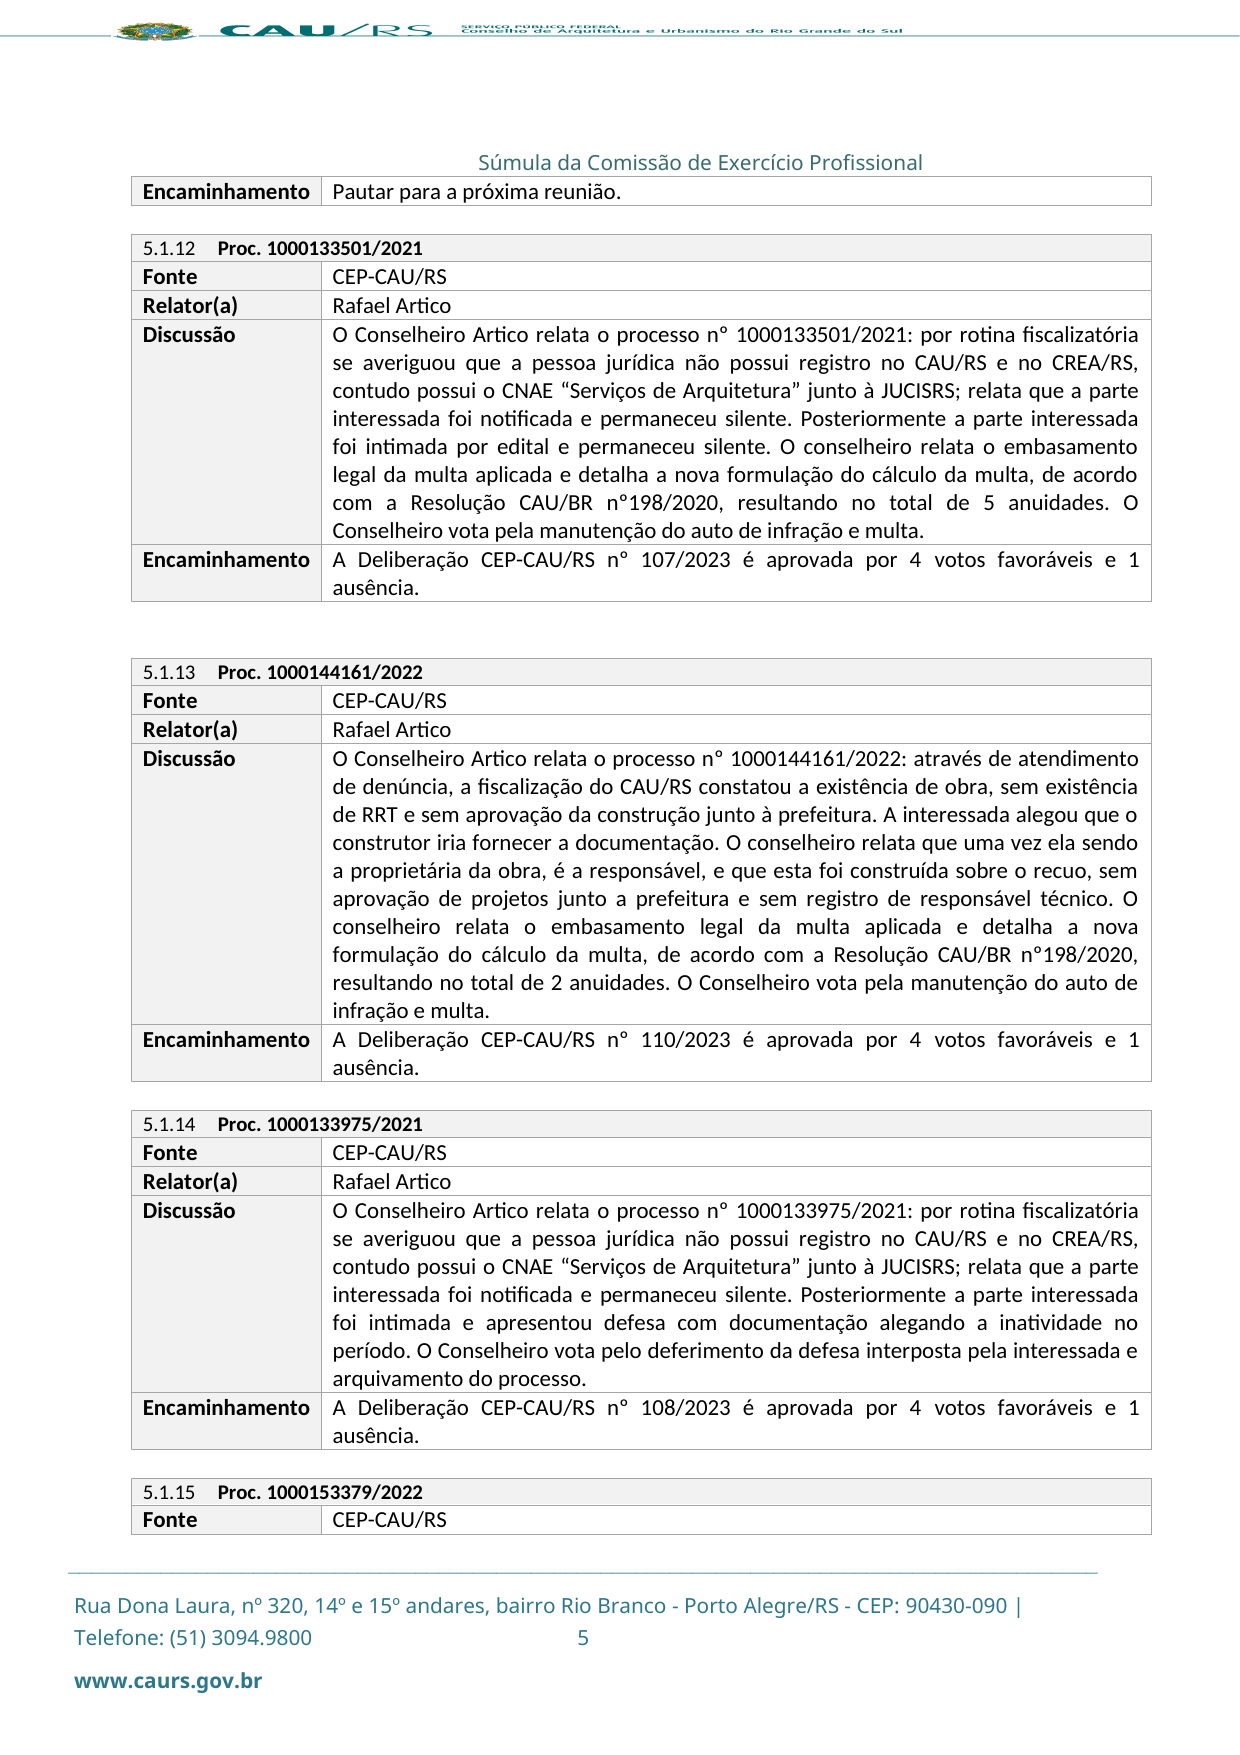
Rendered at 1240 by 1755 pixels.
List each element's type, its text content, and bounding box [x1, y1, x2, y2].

table_cell Encaminhamento [132, 545, 321, 601]
table_cell Relator(a) [132, 1167, 321, 1195]
table_cell CEP-CAU/RS [322, 1506, 1151, 1534]
table_cell Proc. 1000144161/2022 [132, 659, 1151, 685]
table_cell Relator(a) [132, 291, 321, 319]
table_cell Discussão [132, 320, 321, 544]
table_cell Fonte [132, 686, 321, 714]
table_cell Discussão [132, 744, 321, 1024]
table_cell Rafael Artico [322, 715, 1151, 743]
table_cell A Deliberação CEP-CAU/RS nº 108/2023 é aprovada por 4 votos favoráveis e 1 ausência. [322, 1393, 1151, 1449]
table_cell [131, 1450, 1151, 1478]
table_cell [131, 602, 1151, 658]
table_cell Rafael Artico [322, 1167, 1151, 1195]
table_cell Proc. 1000153379/2022 [132, 1479, 1151, 1504]
table_cell [131, 1082, 1151, 1110]
table_cell Proc. 1000133975/2021 [132, 1111, 1151, 1137]
table_cell CEP-CAU/RS [322, 686, 1151, 714]
table_cell CEP-CAU/RS [322, 262, 1151, 290]
table_cell Encaminhamento [132, 1025, 321, 1081]
table_cell Relator(a) [132, 715, 321, 743]
table_cell A Deliberação CEP-CAU/RS nº 107/2023 é aprovada por 4 votos favoráveis e 1 ausência. [322, 545, 1151, 601]
table_cell Proc. 1000133501/2021 [132, 235, 1151, 261]
table_cell Encaminhamento [132, 177, 321, 205]
table_cell Pautar para a próxima reunião. [322, 177, 1151, 205]
table_cell O Conselheiro Artico relata o processo nº 1000133501/2021: por rotina fiscalizatória se averiguou que a pessoa jurídica não possui registro no CAU/RS e no CREA/RS, contudo possui o CNAE “Serviços de Arquitetura” junto à JUCISRS; relata que a parte interessada foi notificada e permaneceu silente. Posteriormente a parte interessada foi intimada por edital e permaneceu silente. O conselheiro relata o embasamento legal da multa aplicada e detalha a nova formulação do cálculo da multa, de acordo com a Resolução CAU/BR nº198/2020, resultando no total de 5 anuidades. O Conselheiro vota pela manutenção do auto de infração e multa. [322, 320, 1151, 544]
table_cell O Conselheiro Artico relata o processo nº 1000133975/2021: por rotina fiscalizatória se averiguou que a pessoa jurídica não possui registro no CAU/RS e no CREA/RS, contudo possui o CNAE “Serviços de Arquitetura” junto à JUCISRS; relata que a parte interessada foi notificada e permaneceu silente. Posteriormente a parte interessada foi intimada e apresentou defesa com documentação alegando a inatividade no período. O Conselheiro vota pelo deferimento da defesa interposta pela interessada e arquivamento do processo. [322, 1196, 1151, 1392]
table_cell Fonte [132, 1138, 321, 1166]
table_cell O Conselheiro Artico relata o processo nº 1000144161/2022: através de atendimento de denúncia, a fiscalização do CAU/RS constatou a existência de obra, sem existência de RRT e sem aprovação da construção junto à prefeitura. A interessada alegou que o construtor iria fornecer a documentação. O conselheiro relata que uma vez ela sendo a proprietária da obra, é a responsável, e que esta foi construída sobre o recuo, sem aprovação de projetos junto a prefeitura e sem registro de responsável técnico. O conselheiro relata o embasamento legal da multa aplicada e detalha a nova formulação do cálculo da multa, de acordo com a Resolução CAU/BR nº198/2020, resultando no total de 2 anuidades. O Conselheiro vota pela manutenção do auto de infração e multa. [322, 744, 1151, 1024]
table_cell Fonte [132, 262, 321, 290]
table_cell [131, 206, 1151, 234]
table_cell Encaminhamento [132, 1393, 321, 1449]
table_cell Rafael Artico [322, 291, 1151, 319]
table_cell Fonte [132, 1506, 321, 1534]
table_cell A Deliberação CEP-CAU/RS nº 110/2023 é aprovada por 4 votos favoráveis e 1 ausência. [322, 1025, 1151, 1081]
table_cell Discussão [132, 1196, 321, 1392]
table_cell CEP-CAU/RS [322, 1138, 1151, 1166]
